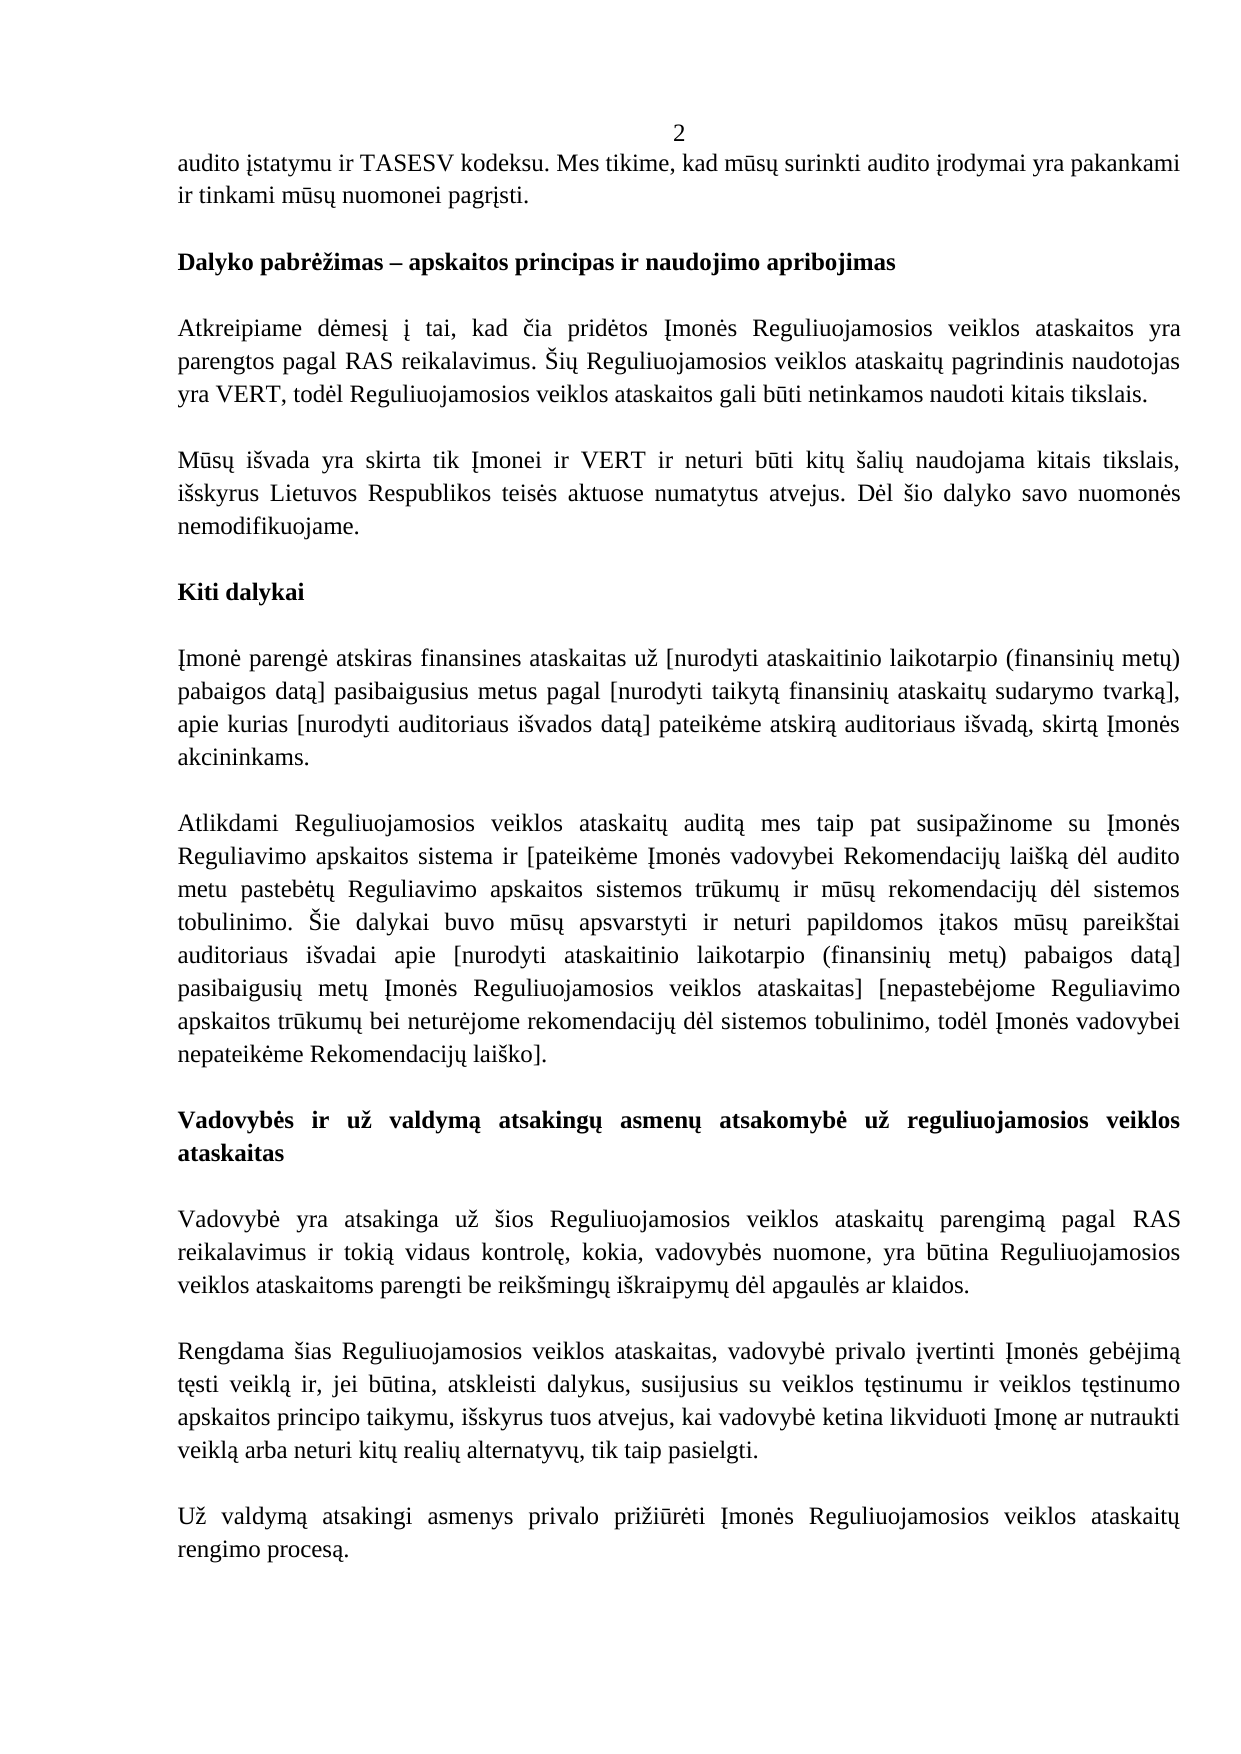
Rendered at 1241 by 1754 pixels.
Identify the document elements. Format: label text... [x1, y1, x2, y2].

text Atkreipiame dėmesį į tai, kad čia pridėtos Įmonės Reguliuojamosios veiklos ataskaitos yra parengtos pagal RAS reikalavimus. Šių Reguliuojamosios veiklos ataskaitų pagrindinis naudotojas yra VERT, todėl Reguliuojamosios veiklos ataskaitos gali būti netinkamos naudoti kitais tikslais. [177, 313, 1181, 407]
text Kiti dalykai [177, 577, 1181, 606]
text Vadovybės ir už valdymą atsakingų asmenų atsakomybė už reguliuojamosios veiklos ataskaitas [177, 1105, 1181, 1167]
text Atlikdami Reguliuojamosios veiklos ataskaitų auditą mes taip pat susipažinome su Įmonės Reguliavimo apskaitos sistema ir [pateikėme Įmonės vadovybei Rekomendacijų laišką dėl audito metu pastebėtų Reguliavimo apskaitos sistemos trūkumų ir mūsų rekomendacijų dėl sistemos tobulinimo. Šie dalykai buvo mūsų apsvarstyti ir neturi papildomos įtakos mūsų pareikštai auditoriaus išvadai apie [nurodyti ataskaitinio laikotarpio (finansinių metų) pabaigos datą] pasibaigusių metų Įmonės Reguliuojamosios veiklos ataskaitas] [nepastebėjome Reguliavimo apskaitos trūkumų bei neturėjome rekomendacijų dėl sistemos tobulinimo, todėl Įmonės vadovybei nepateikėme Rekomendacijų laiško]. [177, 808, 1181, 1068]
text Įmonė parengė atskiras finansines ataskaitas už [nurodyti ataskaitinio laikotarpio (finansinių metų) pabaigos datą] pasibaigusius metus pagal [nurodyti taikytą finansinių ataskaitų sudarymo tvarką], apie kurias [nurodyti auditoriaus išvados datą] pateikėme atskirą auditoriaus išvadą, skirtą Įmonės akcininkams. [177, 643, 1181, 771]
text audito įstatymu ir TASESV kodeksu. Mes tikime, kad mūsų surinkti audito įrodymai yra pakankami ir tinkami mūsų nuomonei pagrįsti. [177, 148, 1181, 209]
text Už valdymą atsakingi asmenys privalo prižiūrėti Įmonės Reguliuojamosios veiklos ataskaitų rengimo procesą. [177, 1501, 1181, 1563]
text Dalyko pabrėžimas – apskaitos principas ir naudojimo apribojimas [177, 247, 1181, 275]
text Rengdama šias Reguliuojamosios veiklos ataskaitas, vadovybė privalo įvertinti Įmonės gebėjimą tęsti veiklą ir, jei būtina, atskleisti dalykus, susijusius su veiklos tęstinumu ir veiklos tęstinumo apskaitos principo taikymu, išskyrus tuos atvejus, kai vadovybė ketina likviduoti Įmonę ar nutraukti veiklą arba neturi kitų realių alternatyvų, tik taip pasielgti. [177, 1336, 1181, 1464]
text Mūsų išvada yra skirta tik Įmonei ir VERT ir neturi būti kitų šalių naudojama kitais tikslais, išskyrus Lietuvos Respublikos teisės aktuose numatytus atvejus. Dėl šio dalyko savo nuomonės nemodifikuojame. [177, 445, 1181, 539]
text Vadovybė yra atsakinga už šios Reguliuojamosios veiklos ataskaitų parengimą pagal RAS reikalavimus ir tokią vidaus kontrolę, kokia, vadovybės nuomone, yra būtina Reguliuojamosios veiklos ataskaitoms parengti be reikšmingų iškraipymų dėl apgaulės ar klaidos. [177, 1204, 1181, 1299]
